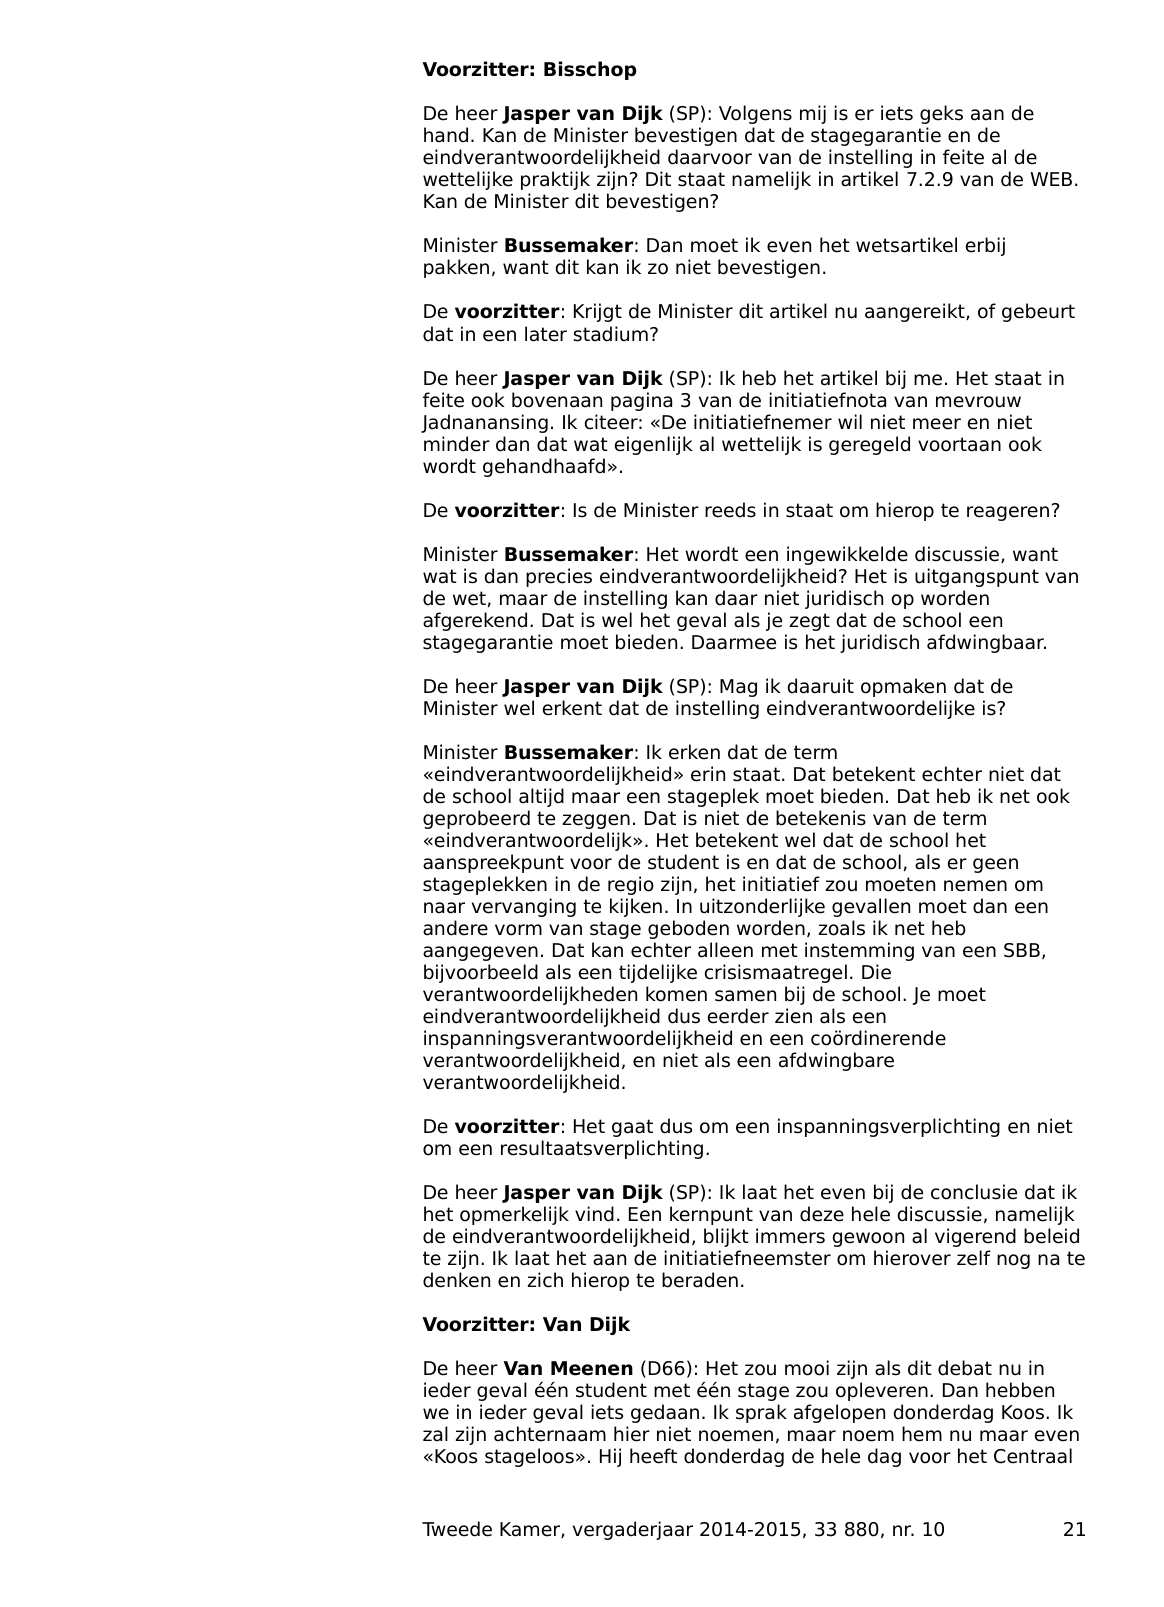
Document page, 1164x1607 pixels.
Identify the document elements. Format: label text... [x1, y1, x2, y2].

text De voorzitter: Krijgt de Minister dit artikel nu aangereikt, of gebeurt dat in een later stadium? [422, 301, 1087, 345]
text De voorzitter: Het gaat dus om een inspanningsverplichting en niet om een resultaatsverplichting. [422, 1116, 1087, 1160]
subtitle Voorzitter: Bisschop [422, 59, 1087, 81]
text Minister Bussemaker: Dan moet ik even het wetsartikel erbij pakken, want dit kan ik zo niet bevestigen. [422, 235, 1087, 279]
text De heer Jasper van Dijk (SP): Volgens mij is er iets geks aan de hand. Kan de Minister bevestigen dat de stagegarantie en de eindverantwoordelijkheid daarvoor van de instelling in feite al de wettelijke praktijk zijn? Dit staat namelijk in artikel 7.2.9 van de WEB. Kan de Minister dit bevestigen? [422, 103, 1087, 213]
text Minister Bussemaker: Het wordt een ingewikkelde discussie, want wat is dan precies eindverantwoordelijkheid? Het is uitgangspunt van de wet, maar de instelling kan daar niet juridisch op worden afgerekend. Dat is wel het geval als je zegt dat de school een stagegarantie moet bieden. Daarmee is het juridisch afdwingbaar. [422, 544, 1087, 654]
subtitle Voorzitter: Van Dijk [422, 1314, 1087, 1336]
text Minister Bussemaker: Ik erken dat de term «eindverantwoordelijkheid» erin staat. Dat betekent echter niet dat de school altijd maar een stageplek moet bieden. Dat heb ik net ook geprobeerd te zeggen. Dat is niet de betekenis van de term «eindverantwoordelijk». Het betekent wel dat de school het aanspreekpunt voor de student is en dat de school, als er geen stageplekken in de regio zijn, het initiatief zou moeten nemen om naar vervanging te kijken. In uitzonderlijke gevallen moet dan een andere vorm van stage geboden worden, zoals ik net heb aangegeven. Dat kan echter alleen met instemming van een SBB, bijvoorbeeld als een tijdelijke crisismaatregel. Die verantwoordelijkheden komen samen bij de school. Je moet eindverantwoordelijkheid dus eerder zien als een inspanningsverantwoordelijkheid en een coördinerende verantwoordelijkheid, en niet als een afdwingbare verantwoordelijkheid. [422, 742, 1087, 1094]
text De heer Jasper van Dijk (SP): Ik laat het even bij de conclusie dat ik het opmerkelijk vind. Een kernpunt van deze hele discussie, namelijk de eindverantwoordelijkheid, blijkt immers gewoon al vigerend beleid te zijn. Ik laat het aan de initiatiefneemster om hierover zelf nog na te denken en zich hierop te beraden. [422, 1182, 1087, 1292]
text De heer Van Meenen (D66): Het zou mooi zijn als dit debat nu in ieder geval één student met één stage zou opleveren. Dan hebben we in ieder geval iets gedaan. Ik sprak afgelopen donderdag Koos. Ik zal zijn achternaam hier niet noemen, maar noem hem nu maar even «Koos stageloos». Hij heeft donderdag de hele dag voor het Centraal [422, 1358, 1087, 1468]
text De heer Jasper van Dijk (SP): Mag ik daaruit opmaken dat de Minister wel erkent dat de instelling eindverantwoordelijke is? [422, 676, 1087, 720]
text De heer Jasper van Dijk (SP): Ik heb het artikel bij me. Het staat in feite ook bovenaan pagina 3 van de initiatiefnota van mevrouw Jadnanansing. Ik citeer: «De initiatiefnemer wil niet meer en niet minder dan dat wat eigenlijk al wettelijk is geregeld voortaan ook wordt gehandhaafd». [422, 368, 1087, 477]
text De voorzitter: Is de Minister reeds in staat om hierop te reageren? [422, 500, 1087, 522]
